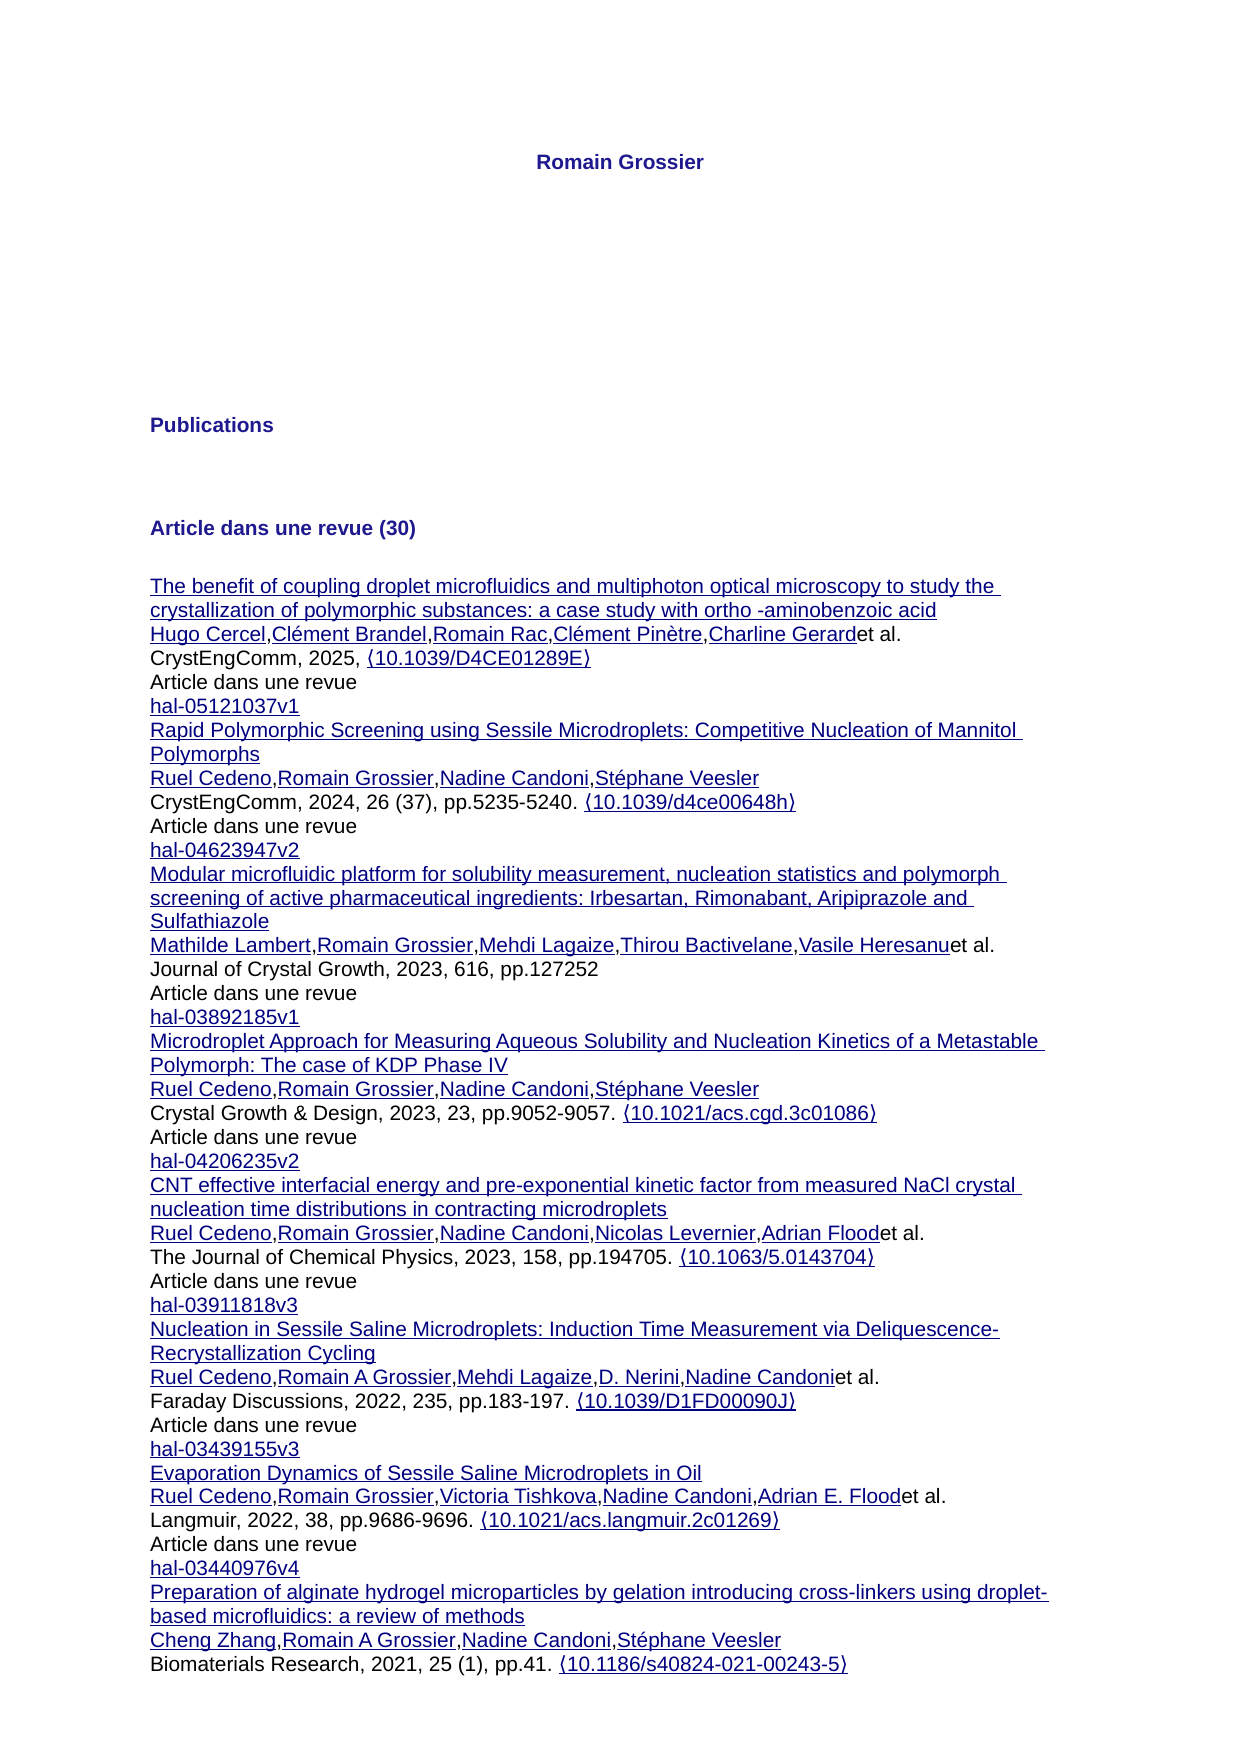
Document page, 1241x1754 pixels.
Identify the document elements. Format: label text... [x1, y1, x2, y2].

table_cell Modular microfluidic platform for solubility measurement, nucleation statistics and polymorph screening of active pharmaceutical ingredients: Irbesartan, Rimonabant, Aripiprazole and Sulfathiazole Mathilde Lambert,Romain Grossier,Mehdi Lagaize,Thirou Bactivelane,Vasile Heresanuet al. Journal of Crystal Growth, 2023, 616, pp.127252 Article dans une revue hal-03892185v1 [150, 861, 1090, 1029]
table_header The benefit of coupling droplet microfluidics and multiphoton optical microscopy to study the crystallization of polymorphic substances: a case study with ortho -aminobenzoic acid Hugo Cercel,Clément Brandel,Romain Rac,Clément Pinètre,Charline Gerardet al. CrystEngComm, 2025, ⟨10.1039/D4CE01289E⟩ Article dans une revue hal-05121037v1 [150, 574, 1090, 718]
subtitle Article dans une revue (30) [150, 516, 1090, 539]
table_cell Microdroplet Approach for Measuring Aqueous Solubility and Nucleation Kinetics of a Metastable Polymorph: The case of KDP Phase IV Ruel Cedeno,Romain Grossier,Nadine Candoni,Stéphane Veesler Crystal Growth & Design, 2023, 23, pp.9052-9057. ⟨10.1021/acs.cgd.3c01086⟩ Article dans une revue hal-04206235v2 [150, 1029, 1090, 1173]
subtitle Romain Grossier [150, 150, 1090, 174]
subtitle Publications [150, 412, 1090, 436]
table_cell Preparation of alginate hydrogel microparticles by gelation introducing cross-linkers using droplet-based microfluidics: a review of methods Cheng Zhang,Romain A Grossier,Nadine Candoni,Stéphane Veesler Biomaterials Research, 2021, 25 (1), pp.41. ⟨10.1186/s40824-021-00243-5⟩ [150, 1580, 1090, 1676]
table_cell Evaporation Dynamics of Sessile Saline Microdroplets in Oil Ruel Cedeno,Romain Grossier,Victoria Tishkova,Nadine Candoni,Adrian E. Floodet al. Langmuir, 2022, 38, pp.9686-9696. ⟨10.1021/acs.langmuir.2c01269⟩ Article dans une revue hal-03440976v4 [150, 1460, 1090, 1580]
table_cell Rapid Polymorphic Screening using Sessile Microdroplets: Competitive Nucleation of Mannitol Polymorphs Ruel Cedeno,Romain Grossier,Nadine Candoni,Stéphane Veesler CrystEngComm, 2024, 26 (37), pp.5235-5240. ⟨10.1039/d4ce00648h⟩ Article dans une revue hal-04623947v2 [150, 718, 1090, 861]
table_cell Nucleation in Sessile Saline Microdroplets: Induction Time Measurement via Deliquescence-Recrystallization Cycling Ruel Cedeno,Romain A Grossier,Mehdi Lagaize,D. Nerini,Nadine Candoniet al. Faraday Discussions, 2022, 235, pp.183-197. ⟨10.1039/D1FD00090J⟩ Article dans une revue hal-03439155v3 [150, 1317, 1090, 1460]
table_cell CNT effective interfacial energy and pre-exponential kinetic factor from measured NaCl crystal nucleation time distributions in contracting microdroplets Ruel Cedeno,Romain Grossier,Nadine Candoni,Nicolas Levernier,Adrian Floodet al. The Journal of Chemical Physics, 2023, 158, pp.194705. ⟨10.1063/5.0143704⟩ Article dans une revue hal-03911818v3 [150, 1173, 1090, 1317]
